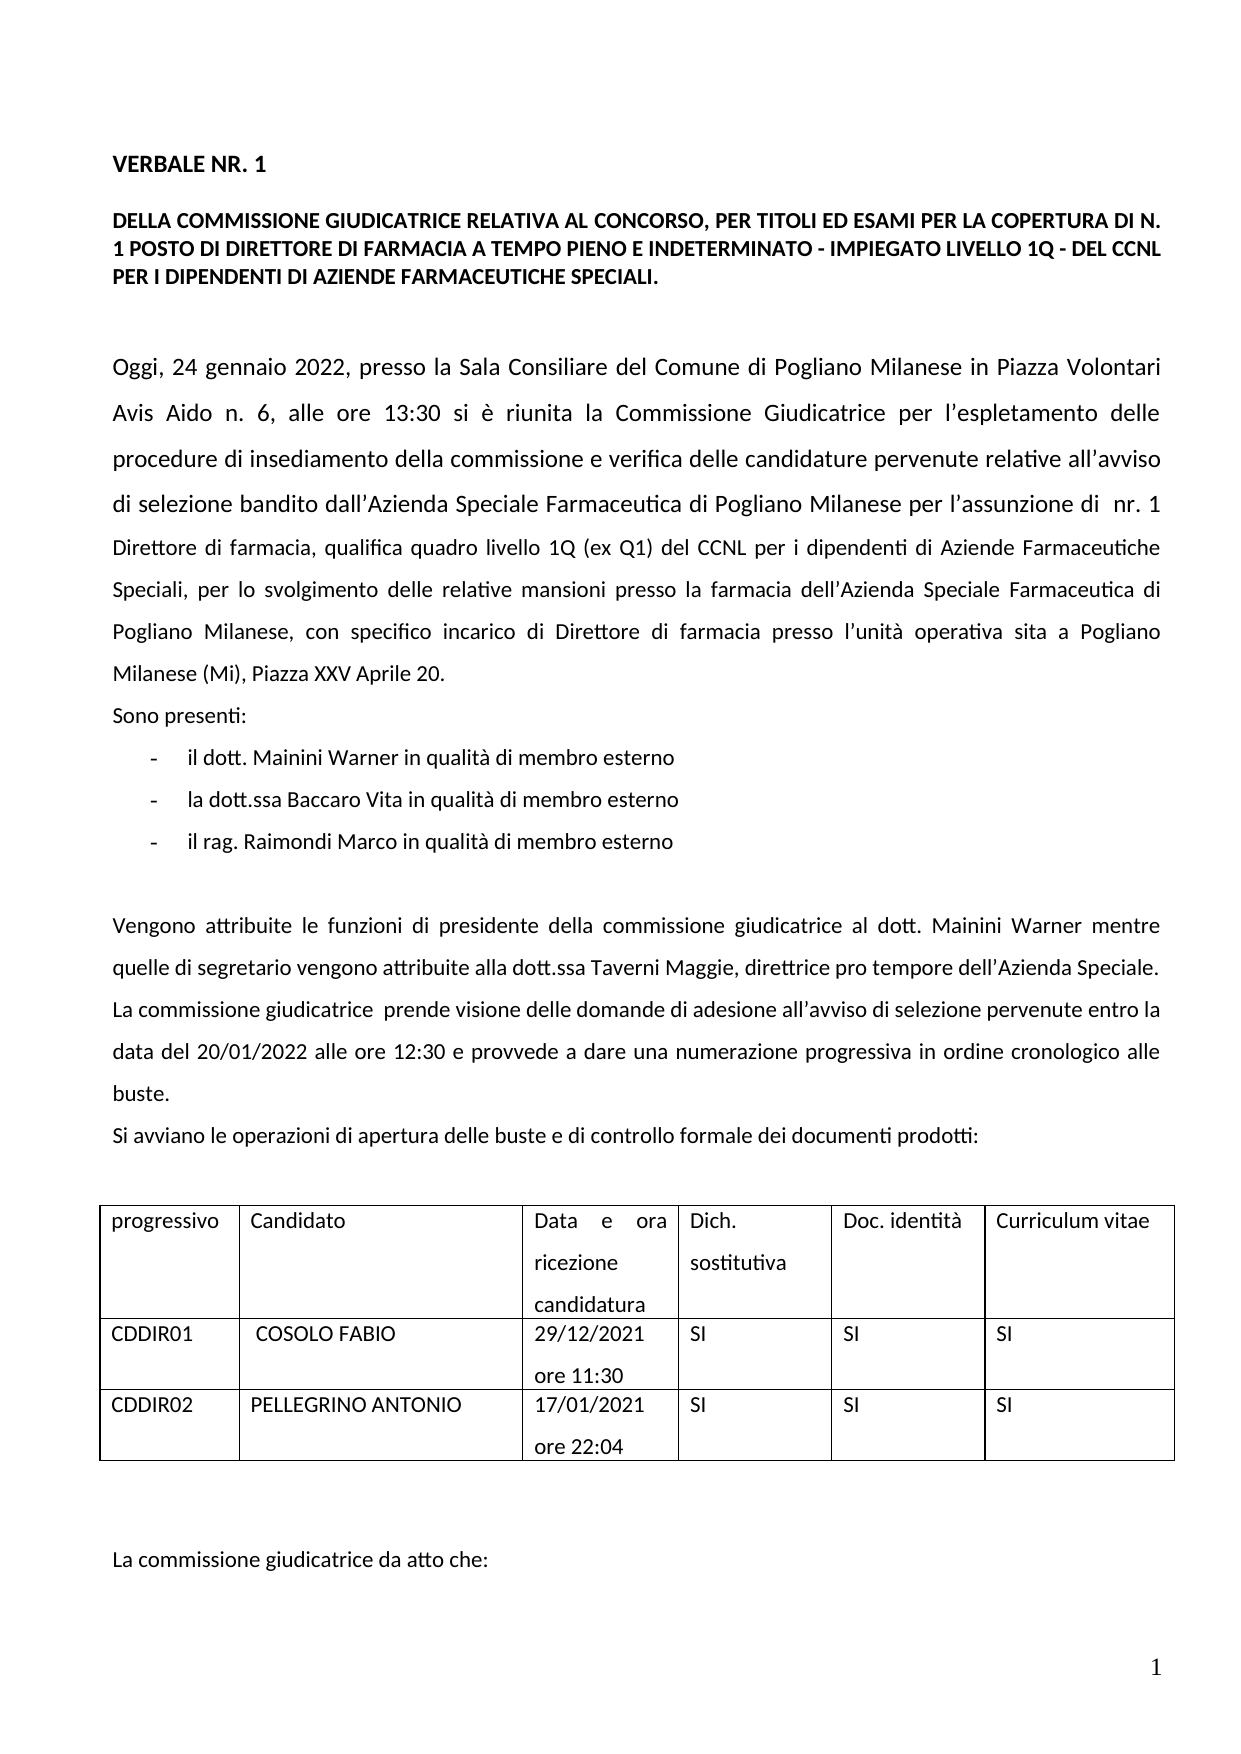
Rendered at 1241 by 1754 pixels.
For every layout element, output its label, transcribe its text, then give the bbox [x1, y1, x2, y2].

text Oggi, 24 gennaio 2022, presso la Sala Consiliare del Comune di Pogliano Milanese in Piazza Volontari Avis Aido n. 6, alle ore 13:30 si è riunita la Commissione Giudicatrice per l’espletamento delle procedure di insediamento della commissione e verifica delle candidature pervenute relative all’avviso di selezione bandito dall’Azienda Speciale Farmaceutica di Pogliano Milanese per l’assunzione di nr. 1 Direttore di farmacia, qualifica quadro livello 1Q (ex Q1) del CCNL per i dipendenti di Aziende Farmaceutiche Speciali, per lo svolgimento delle relative mansioni presso la farmacia dell’Azienda Speciale Farmaceutica di Pogliano Milanese, con specifico incarico di Direttore di farmacia presso l’unità operativa sita a Pogliano Milanese (Mi), Piazza XXV Aprile 20. [112, 351, 1162, 687]
table_cell SI [832, 1390, 984, 1460]
text Sono presenti: [112, 701, 1162, 729]
table_cell CDDIR02 [101, 1390, 239, 1460]
table_header Data e ora ricezione candidatura [523, 1206, 678, 1318]
table_cell SI [679, 1319, 831, 1389]
list il dott. Mainini Warner in qualità di membro esterno [150, 743, 1162, 771]
text Vengono attribuite le funzioni di presidente della commissione giudicatrice al dott. Mainini Warner mentre quelle di segretario vengono attribuite alla dott.ssa Taverni Maggie, direttrice pro tempore dell’Azienda Speciale. [112, 911, 1162, 981]
table_cell 29/12/2021 ore 11:30 [523, 1319, 678, 1389]
table_header Curriculum vitae [986, 1206, 1174, 1318]
table_header Doc. identità [832, 1206, 984, 1318]
table_cell SI [986, 1319, 1174, 1389]
table_cell 17/01/2021 ore 22:04 [523, 1390, 678, 1460]
subtitle VERBALE NR. 1 [112, 148, 1208, 178]
table_cell SI [986, 1390, 1174, 1460]
text La commissione giudicatrice prende visione delle domande di adesione all’avviso di selezione pervenute entro la data del 20/01/2022 alle ore 12:30 e provvede a dare una numerazione progressiva in ordine cronologico alle buste. [112, 995, 1162, 1107]
table_cell CDDIR01 [101, 1319, 239, 1389]
text DELLA COMMISSIONE GIUDICATRICE RELATIVA AL CONCORSO, PER TITOLI ED ESAMI PER LA COPERTURA DI N. 1 POSTO DI DIRETTORE DI FARMACIA A TEMPO PIENO E INDETERMINATO - IMPIEGATO LIVELLO 1Q - DEL CCNL PER I DIPENDENTI DI AZIENDE FARMACEUTICHE SPECIALI. [112, 206, 1162, 290]
table_header Candidato [240, 1206, 522, 1318]
table_cell COSOLO FABIO [240, 1319, 522, 1389]
table_header progressivo [101, 1206, 239, 1318]
table_header Dich. sostitutiva [679, 1206, 831, 1318]
list la dott.ssa Baccaro Vita in qualità di membro esterno [150, 785, 1162, 813]
text Si avviano le operazioni di apertura delle buste e di controllo formale dei documenti prodotti: [112, 1121, 1162, 1149]
table_cell PELLEGRINO ANTONIO [240, 1390, 522, 1460]
table_cell SI [832, 1319, 984, 1389]
subtitle La commissione giudicatrice da atto che: [112, 1545, 1162, 1573]
list il rag. Raimondi Marco in qualità di membro esterno [150, 827, 1162, 855]
table_cell SI [679, 1390, 831, 1460]
